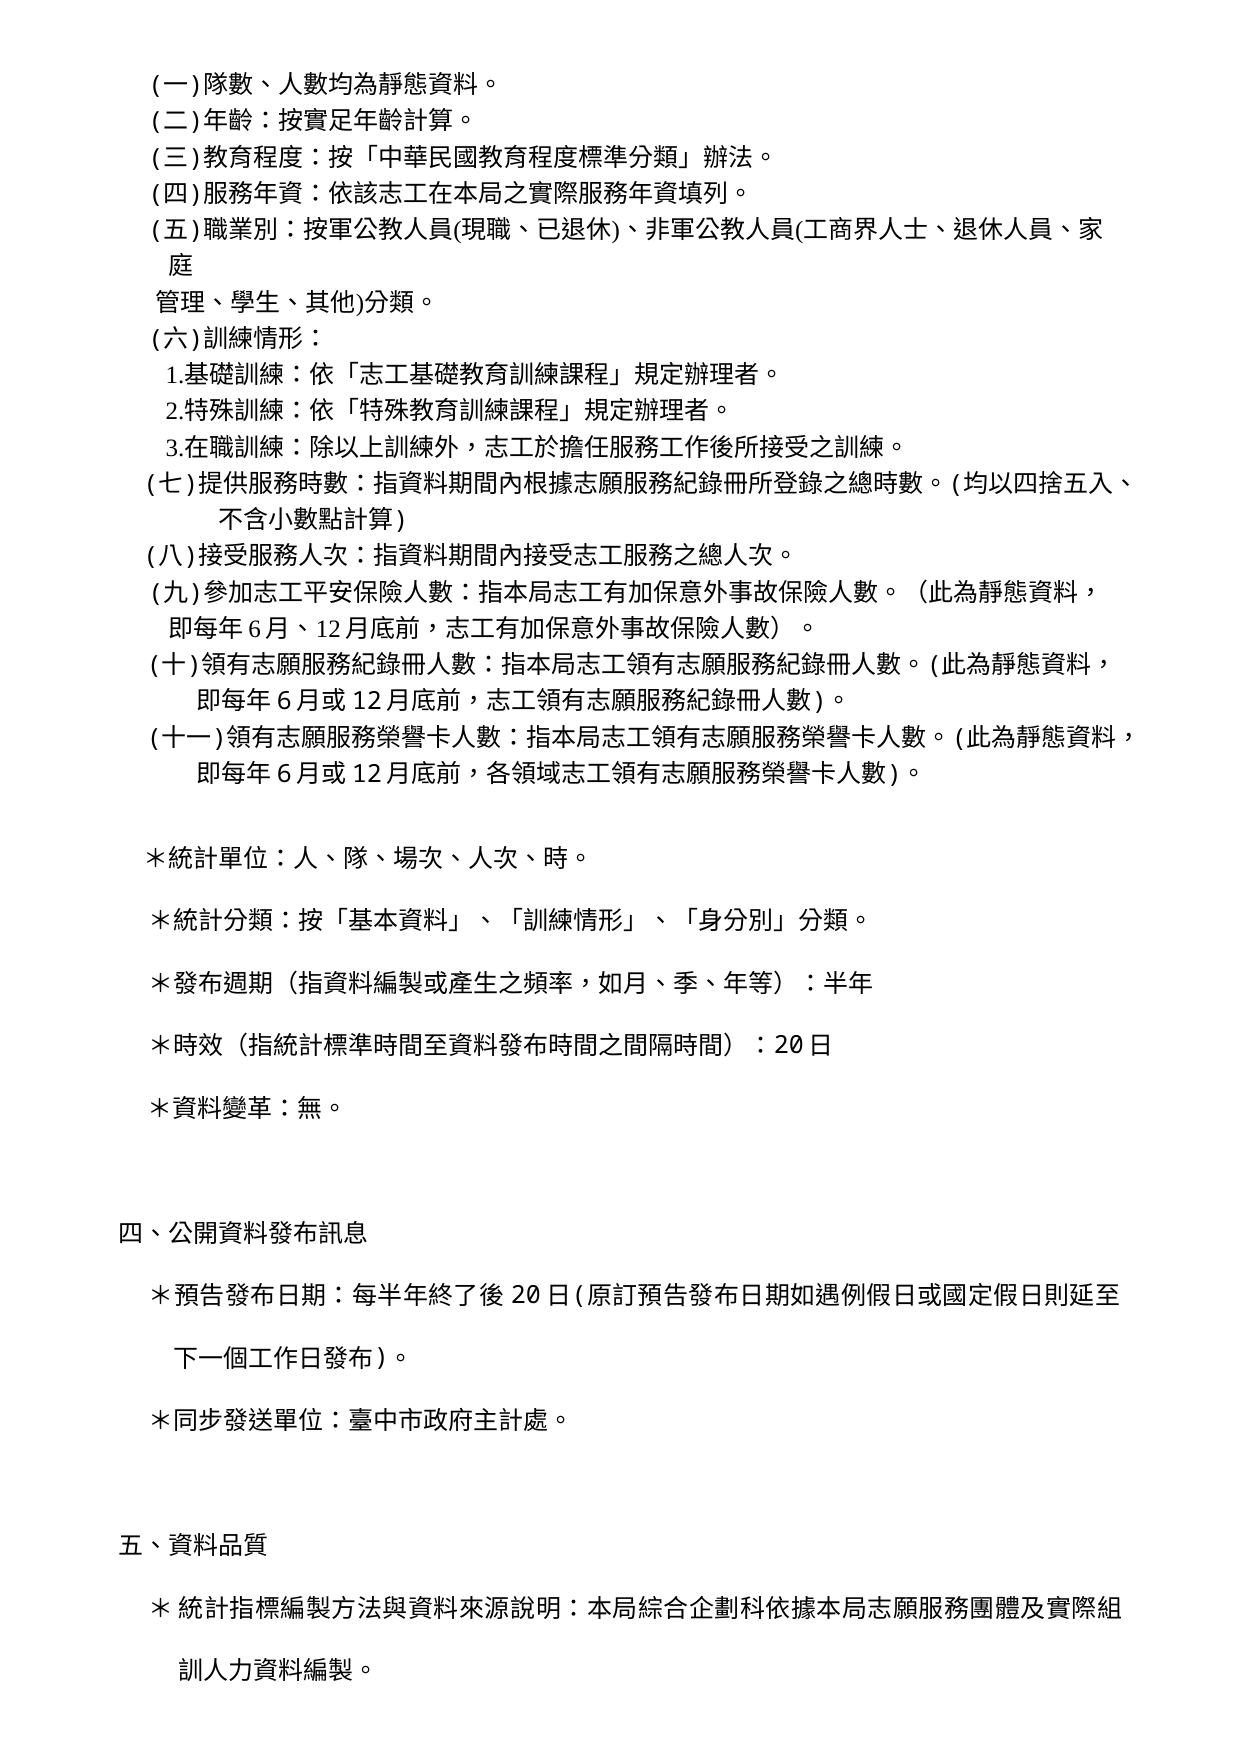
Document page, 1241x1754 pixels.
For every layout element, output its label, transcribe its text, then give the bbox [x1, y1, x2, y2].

text ＊時效（指統計標準時間至資料發布時間之間隔時間）：20日 [149, 1002, 1122, 1064]
text ＊統計單位：人、隊、場次、人次、時。 [143, 814, 1122, 877]
text (三)教育程度：按「中華民國教育程度標準分類」辦法。 [118, 137, 1122, 173]
text (十一)領有志願服務榮譽卡人數：指本局志工領有志願服務榮譽卡人數。(此為靜態資料，即每年6月或12月底前，各領域志工領有志願服務榮譽卡人數)。 [147, 717, 1122, 789]
text ＊發布週期（指資料編製或產生之頻率，如月、季、年等）：半年 [149, 939, 1122, 1002]
text (七)提供服務時數：指資料期間內根據志願服務紀錄冊所登錄之總時數。(均以四捨五入、不含小數點計算) [143, 463, 1122, 536]
text (二)年齡：按實足年齡計算。 [118, 101, 1122, 137]
text (一)隊數、人數均為靜態資料。 [118, 64, 1122, 101]
text 1.基礎訓練：依「志工基礎教育訓練課程」規定辦理者。 [147, 354, 1122, 391]
text (八)接受服務人次：指資料期間內接受志工服務之總人次。 [143, 536, 1122, 572]
text 2.特殊訓練：依「特殊教育訓練課程」規定辦理者。 [147, 391, 1122, 427]
text ＊預告發布日期：每半年終了後20日(原訂預告發布日期如遇例假日或國定假日則延至下一個工作日發布)。 [149, 1252, 1122, 1377]
text (九)參加志工平安保險人數：指本局志工有加保意外事故保險人數。（此為靜態資料，即每年6月、12月底前，志工有加保意外事故保險人數）。 [118, 572, 1122, 644]
text (四)服務年資：依該志工在本局之實際服務年資填列。 [118, 173, 1122, 209]
list 統計指標編製方法與資料來源說明：本局綜合企劃科依據本局志願服務團體及實際組訓人力資料編製。 [149, 1564, 1122, 1689]
text 管理、學生、其他)分類。 [118, 282, 1122, 318]
text ＊資料變革：無。 [118, 1064, 1122, 1127]
text (五)職業別：按軍公教人員(現職、已退休)、非軍公教人員(工商界人士、退休人員、家庭 [118, 209, 1122, 282]
text (六)訓練情形： [118, 318, 1122, 354]
text 3.在職訓練：除以上訓練外，志工於擔任服務工作後所接受之訓練。 [147, 427, 1122, 463]
text 四、公開資料發布訊息 [118, 1189, 1122, 1252]
text ＊統計分類：按「基本資料」、「訓練情形」、「身分別」分類。 [118, 877, 1122, 939]
text 五、資料品質 [118, 1502, 1122, 1564]
text (十)領有志願服務紀錄冊人數：指本局志工領有志願服務紀錄冊人數。(此為靜態資料，即每年6月或12月底前，志工領有志願服務紀錄冊人數)。 [147, 644, 1122, 717]
text ＊同步發送單位：臺中市政府主計處。 [149, 1377, 1122, 1439]
